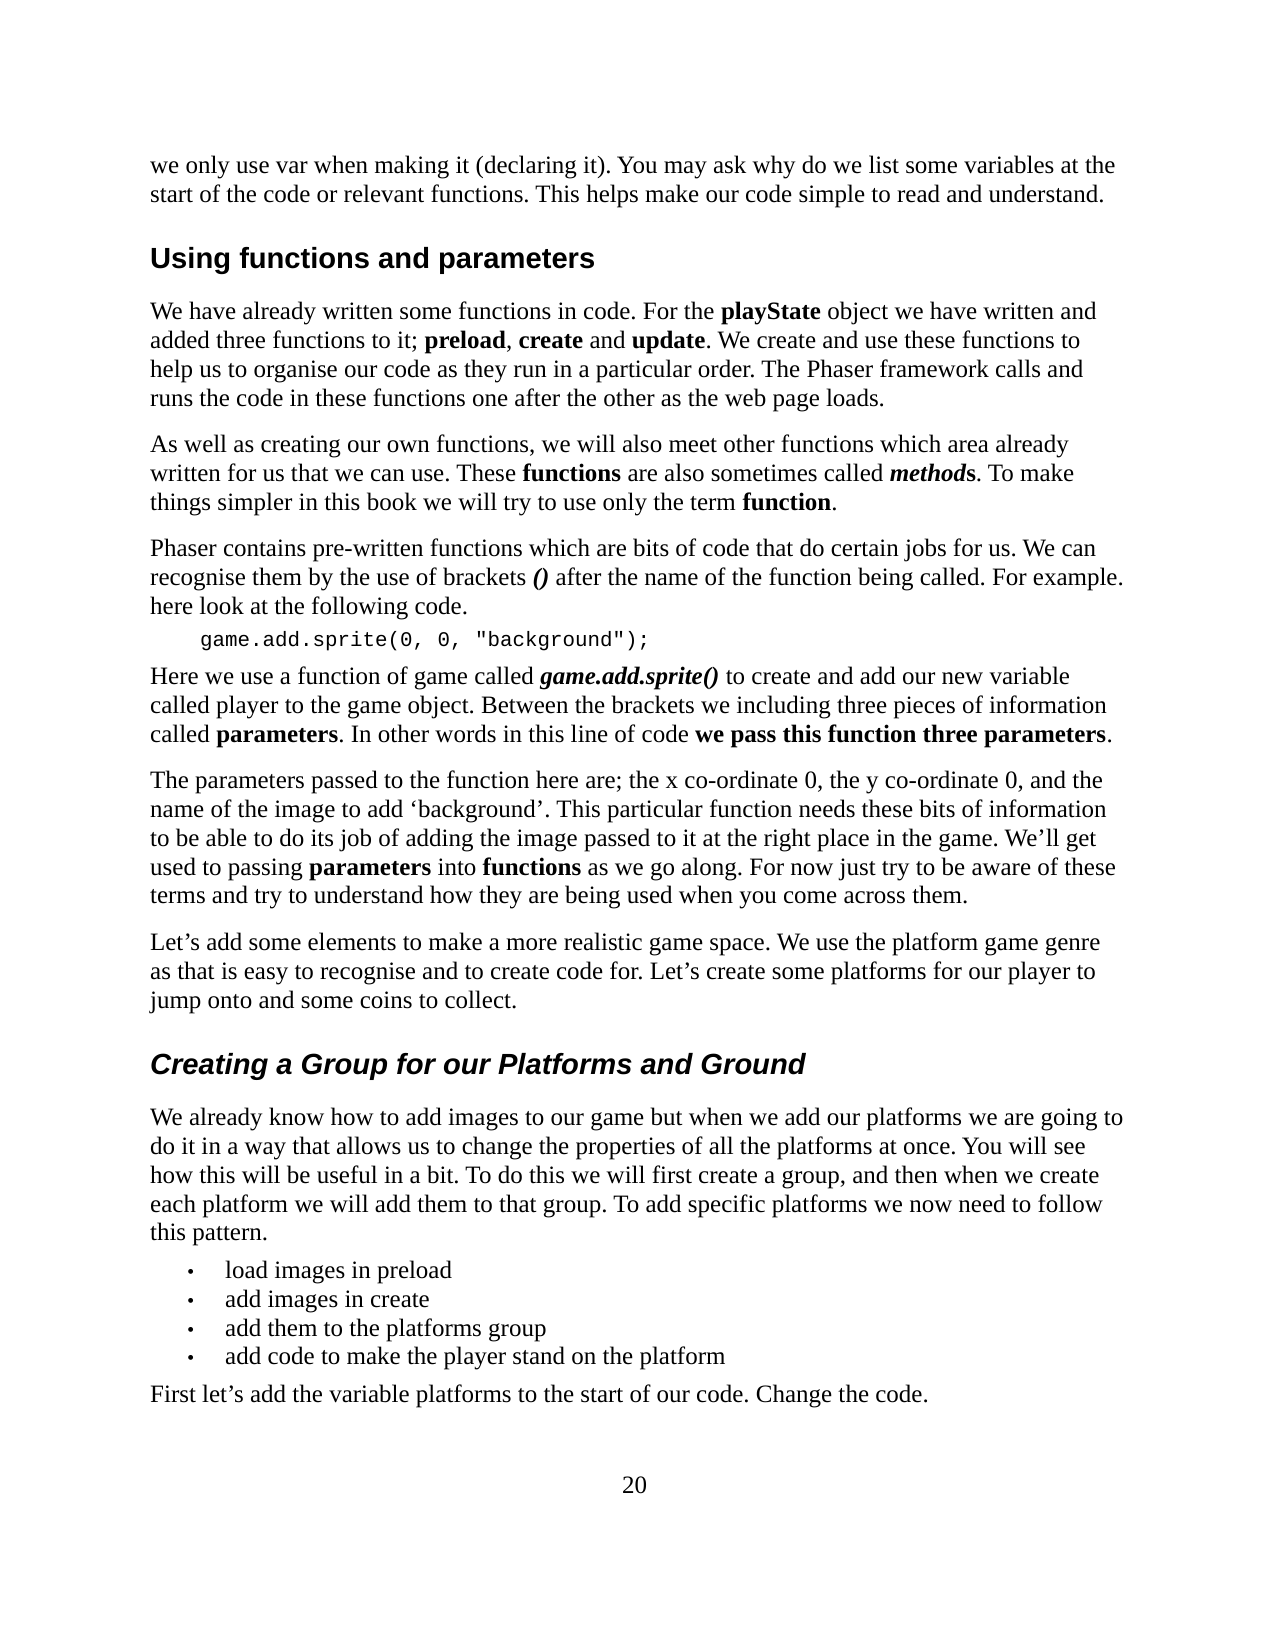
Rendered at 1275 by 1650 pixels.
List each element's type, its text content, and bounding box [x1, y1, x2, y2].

text Here we use a function of game called game.add.sprite() to create and add our new variable called player to the game object. Between the brackets we including three pieces of information called parameters. In other words in this line of code we pass this function three parameters. [150, 661, 1125, 748]
text game.add.sprite(0, 0, "background"); [150, 629, 1125, 652]
subtitle Creating a Group for our Platforms and Ground [150, 1047, 1125, 1081]
subtitle Using functions and parameters [150, 241, 1125, 275]
text Phaser contains pre-written functions which are bits of code that do certain jobs for us. We can recognise them by the use of brackets () after the name of the function being called. For example. here look at the following code. [150, 533, 1125, 620]
text The parameters passed to the function here are; the x co-ordinate 0, the y co-ordinate 0, and the name of the image to add ‘background’. This particular function needs these bits of information to be able to do its job of adding the image passed to it at the right place in the game. We’ll get used to passing parameters into functions as we go along. For now just try to be aware of these terms and try to understand how they are being used when you come across them. [150, 766, 1125, 909]
text Let’s add some elements to make a more realistic game space. We use the platform game genre as that is easy to recognise and to create code for. Let’s create some platforms for our player to jump onto and some coins to collect. [150, 927, 1125, 1013]
text We already know how to add images to our game but when we add our platforms we are going to do it in a way that allows us to change the properties of all the platforms at once. You will see how this will be useful in a bit. To do this we will first create a group, and then when we create each platform we will add them to that group. To add specific platforms we now need to follow this pattern. [150, 1102, 1125, 1246]
list add them to the platforms group [187, 1313, 1125, 1341]
text We have already written some functions in code. For the playState object we have written and added three functions to it; preload, create and update. We create and use these functions to help us to organise our code as they run in a particular order. The Phaser framework calls and runs the code in these functions one after the other as the web page loads. [150, 296, 1125, 411]
text First let’s add the variable platforms to the start of our code. Change the code. [150, 1379, 1125, 1408]
text As well as creating our own functions, we will also meet other functions which area already written for us that we can use. These functions are also sometimes called methods. To make things simpler in this book we will try to use only the term function. [150, 429, 1125, 516]
list add code to make the player stand on the platform [187, 1341, 1125, 1370]
text we only use var when making it (declaring it). You may ask why do we list some variables at the start of the code or relevant functions. This helps make our code simple to read and understand. [150, 150, 1125, 207]
list add images in create [187, 1284, 1125, 1313]
list load images in preload [187, 1255, 1125, 1284]
